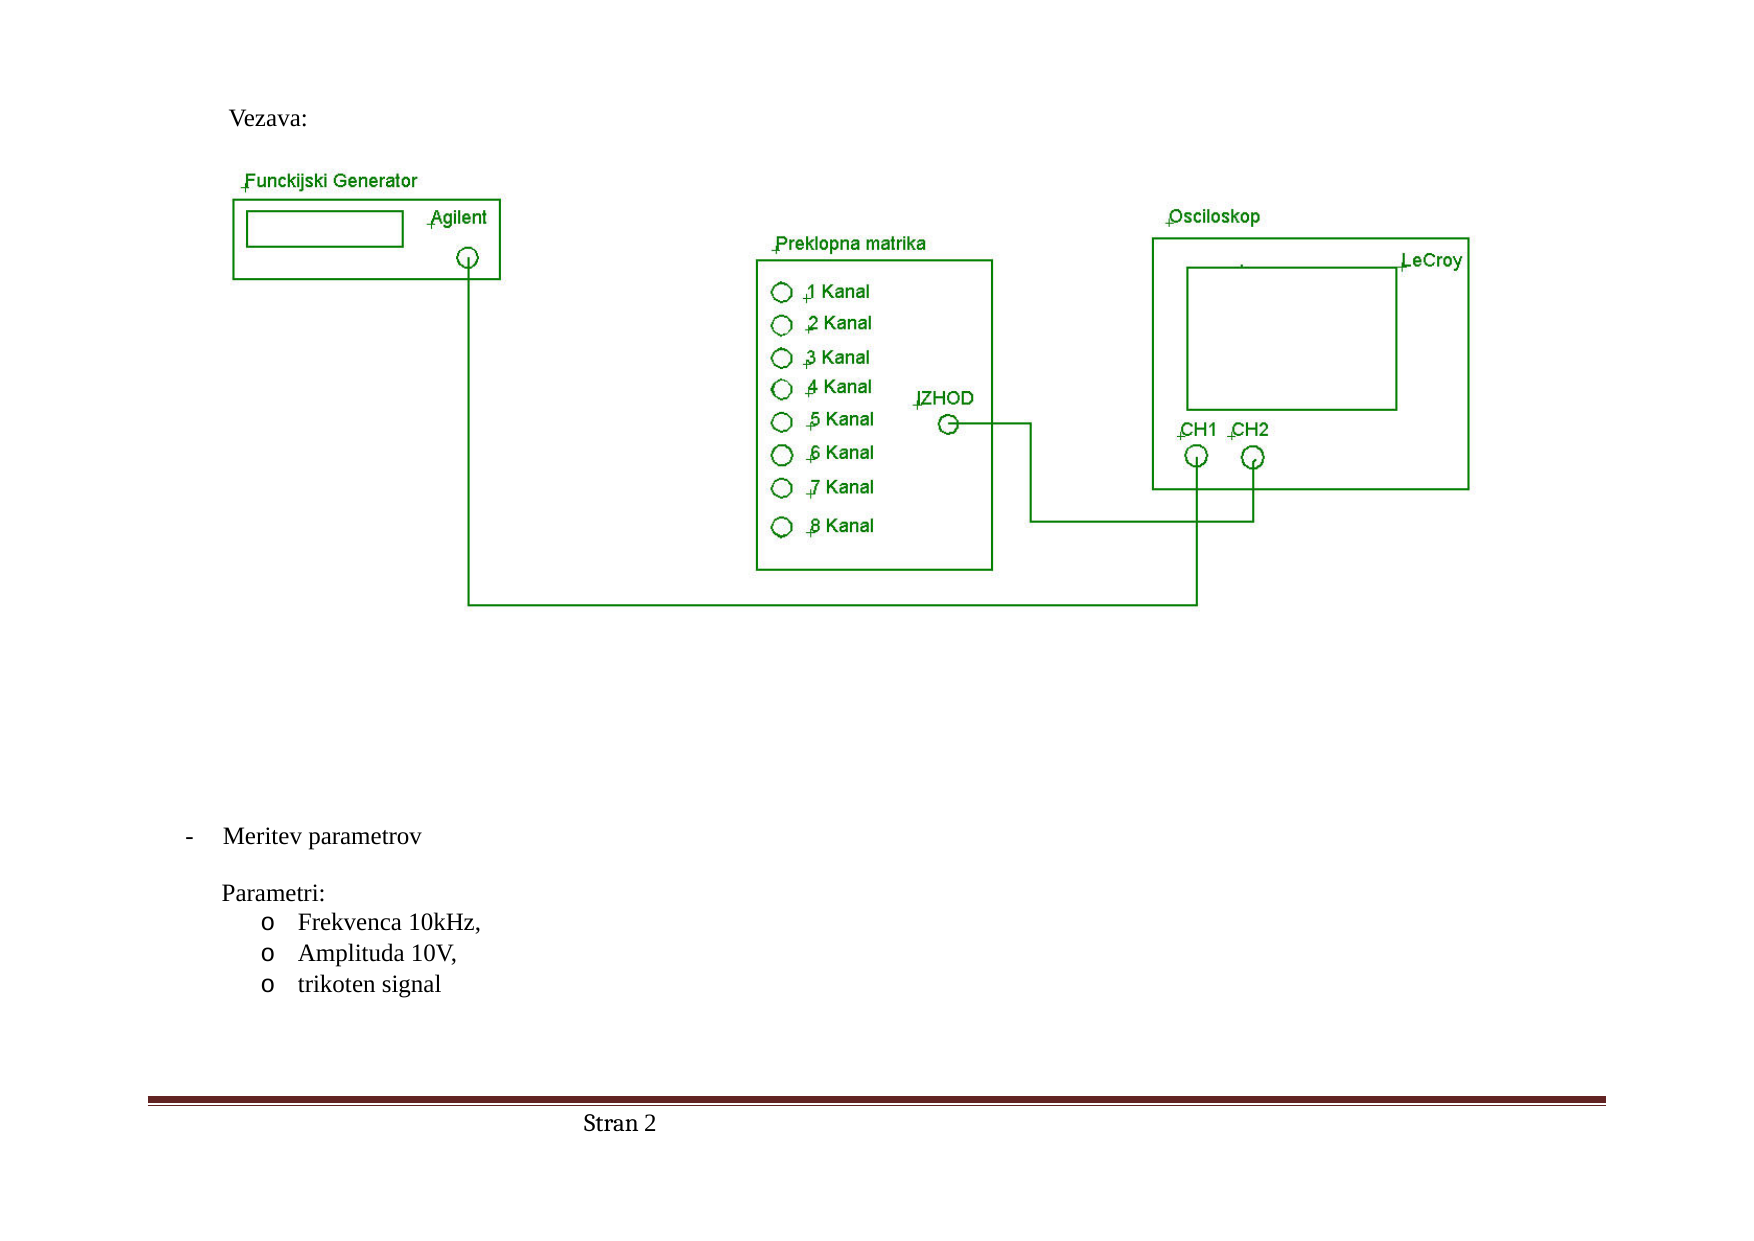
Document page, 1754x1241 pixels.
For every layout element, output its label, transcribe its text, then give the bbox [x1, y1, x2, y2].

text Parametri: [148, 878, 1606, 907]
list Meritev parametrov [185, 821, 1606, 850]
list Frekvenca 10kHz, [260, 907, 1606, 938]
list Amplituda 10V, [260, 938, 1606, 969]
list trikoten signal [260, 969, 1606, 1000]
list Vezava: [223, 103, 1606, 131]
